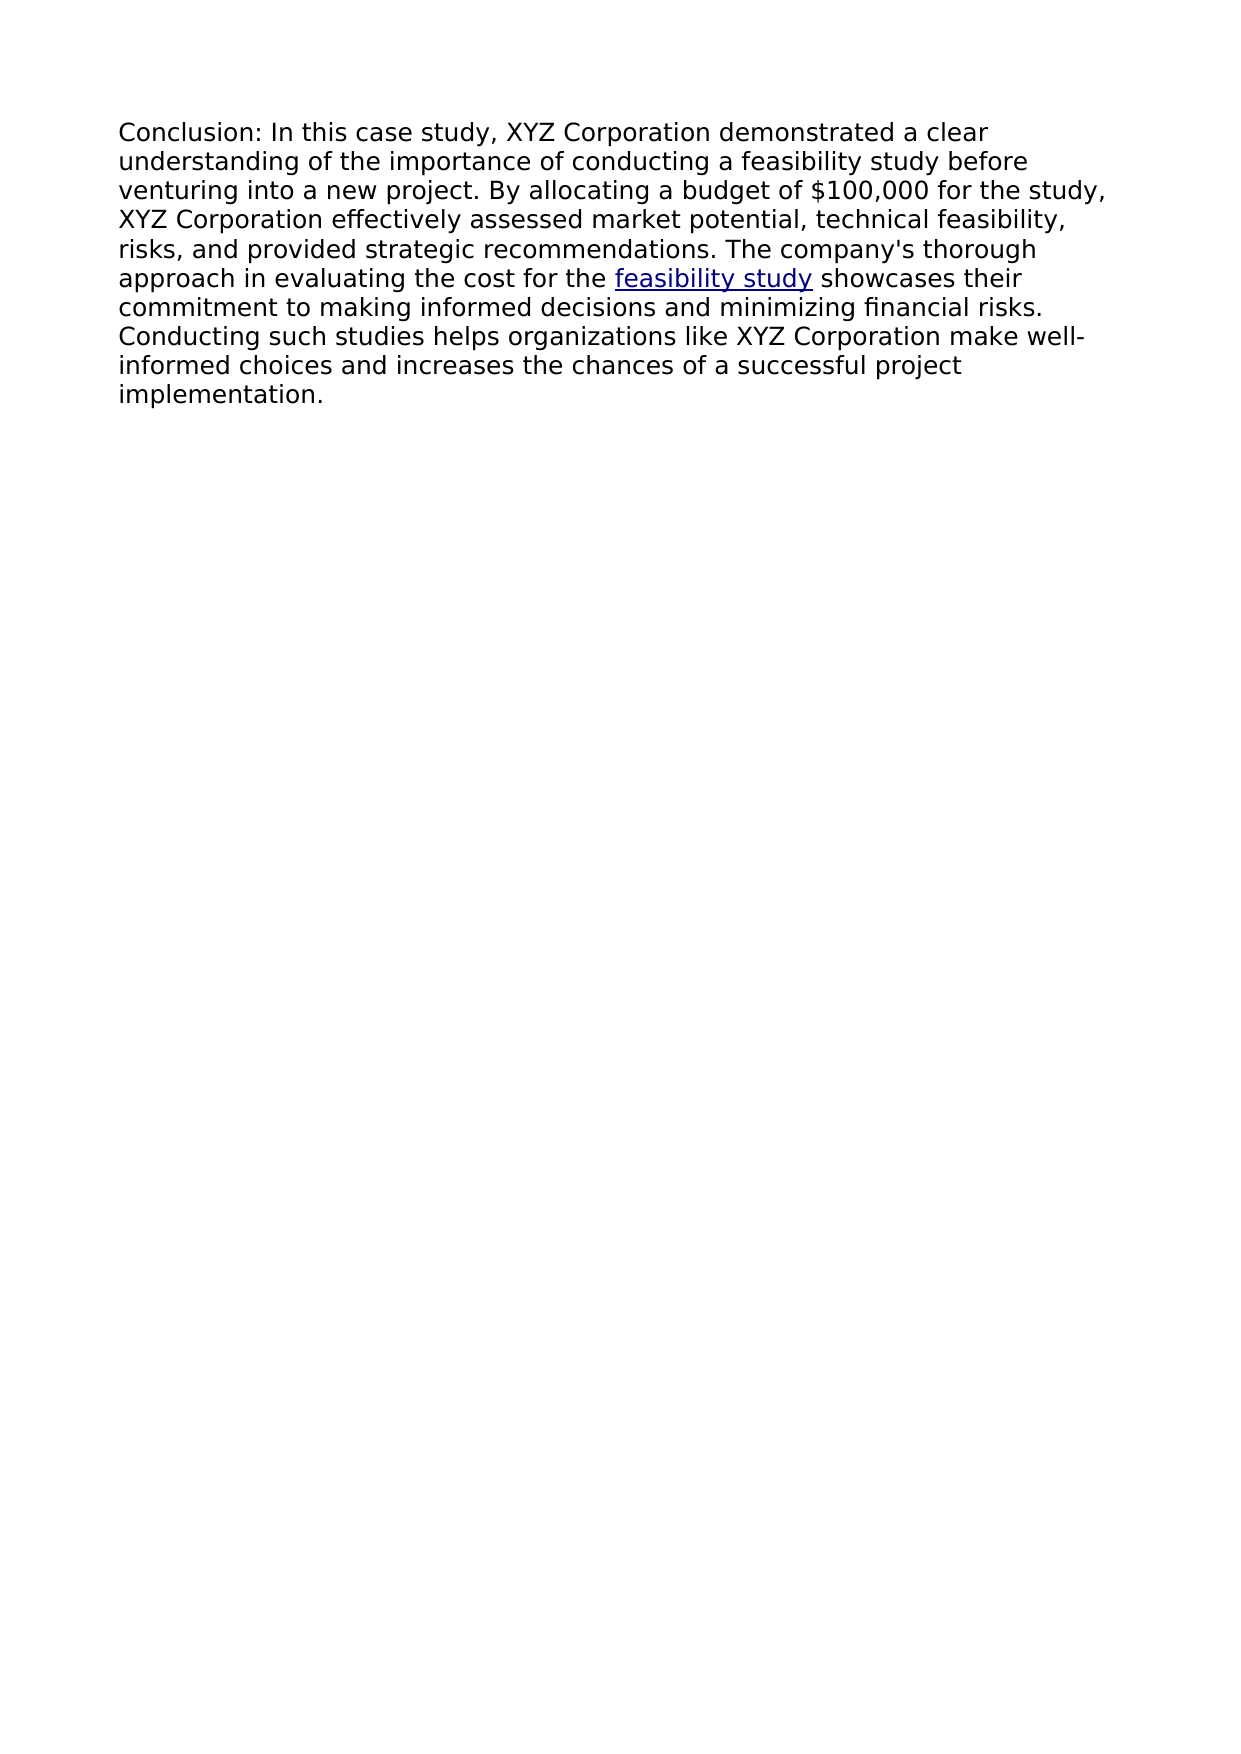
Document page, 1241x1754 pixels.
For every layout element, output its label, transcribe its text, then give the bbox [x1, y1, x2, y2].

text Conclusion: In this case study, XYZ Corporation demonstrated a clear understanding of the importance of conducting a feasibility study before venturing into a new project. By allocating a budget of $100,000 for the study, XYZ Corporation effectively assessed market potential, technical feasibility, risks, and provided strategic recommendations. The company's thorough approach in evaluating the cost for the feasibility study showcases their commitment to making informed decisions and minimizing financial risks. Conducting such studies helps organizations like XYZ Corporation make well-informed choices and increases the chances of a successful project implementation. [118, 118, 1122, 410]
